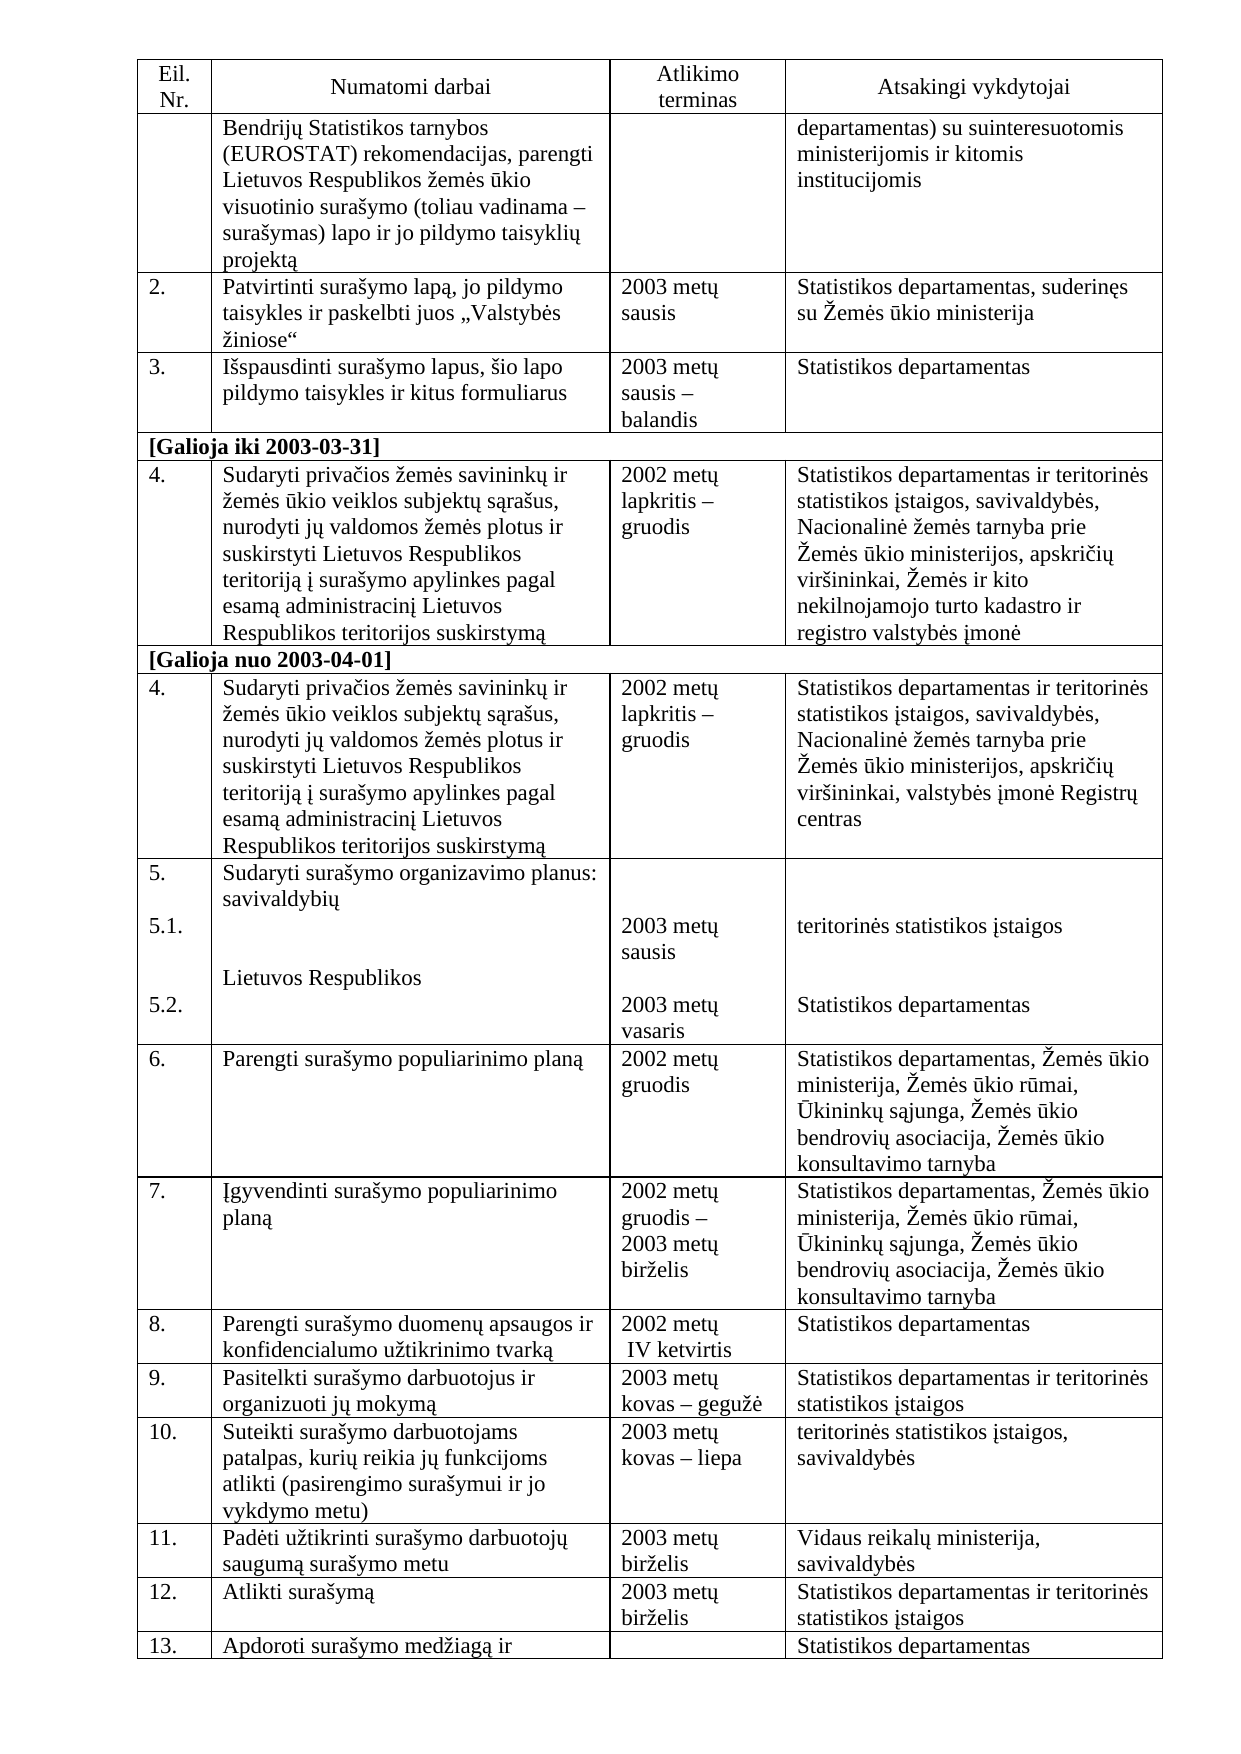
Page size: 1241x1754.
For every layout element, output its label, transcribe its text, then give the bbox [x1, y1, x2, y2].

table_cell Statistikos departamentas [786, 1632, 1162, 1658]
table_cell 2003 metų birželis [611, 1524, 785, 1577]
table_cell Sudaryti privačios žemės savininkų ir žemės ūkio veiklos subjektų sąrašus, nurodyti jų valdomos žemės plotus ir suskirstyti Lietuvos Respublikos teritoriją į surašymo apylinkes pagal esamą administracinį Lietuvos Respublikos teritorijos suskirstymą [212, 461, 609, 645]
table_cell Sudaryti surašymo organizavimo planus: savivaldybių Lietuvos Respublikos [212, 859, 609, 1043]
table_cell Parengti surašymo populiarinimo planą [212, 1045, 609, 1176]
table_cell 7. [138, 1178, 211, 1309]
table_cell 2002 metų gruodis – 2003 metų birželis [611, 1178, 785, 1309]
table_cell Patvirtinti surašymo lapą, jo pildymo taisykles ir paskelbti juos „Valstybės žiniose“ [212, 273, 609, 352]
table_cell Padėti užtikrinti surašymo darbuotojų saugumą surašymo metu [212, 1524, 609, 1577]
table_header Atsakingi vykdytojai [786, 60, 1162, 113]
table_cell 2. [138, 273, 211, 352]
table_cell Statistikos departamentas [786, 353, 1162, 432]
table_cell Įgyvendinti surašymo populiarinimo planą [212, 1178, 609, 1309]
table_cell 4. [138, 674, 211, 858]
table_cell 2003 metų sausis [611, 273, 785, 352]
table_cell Bendrijų Statistikos tarnybos (Eurostat) rekomendacijas, parengti Lietuvos Respublikos žemės ūkio visuotinio surašymo (toliau vadinama – surašymas) lapo ir jo pildymo taisyklių projektą [212, 114, 609, 272]
table_cell [Galioja nuo 2003-04-01] [138, 646, 1162, 672]
table_cell 2002 metų gruodis [611, 1045, 785, 1176]
table_cell Statistikos departamentas [786, 1310, 1162, 1363]
table_header Atlikimo terminas [611, 60, 785, 113]
table_cell 12. [138, 1578, 211, 1631]
table_cell Vidaus reikalų ministerija, savivaldybės [786, 1524, 1162, 1577]
table_cell 6. [138, 1045, 211, 1176]
table_cell Statistikos departamentas ir teritorinės statistikos įstaigos, savivaldybės, Nacionalinė žemės tarnyba prie Žemės ūkio ministerijos, apskričių viršininkai, Žemės ir kito nekilnojamojo turto kadastro ir registro valstybės įmonė [786, 461, 1162, 645]
table_cell Apdoroti surašymo medžiagą ir [212, 1632, 609, 1658]
table_cell 8. [138, 1310, 211, 1363]
table_cell 2003 metų kovas – liepa [611, 1418, 785, 1523]
table_cell [611, 1632, 785, 1658]
table_cell teritorinės statistikos įstaigos, savivaldybės [786, 1418, 1162, 1523]
table_cell [138, 114, 211, 272]
table_header Numatomi darbai [212, 60, 609, 113]
table_cell [Galioja iki 2003-03-31] [138, 433, 1162, 459]
table_cell 13. [138, 1632, 211, 1658]
table_cell 2003 metų kovas – gegužė [611, 1364, 785, 1417]
table_cell Pasitelkti surašymo darbuotojus ir organizuoti jų mokymą [212, 1364, 609, 1417]
table_cell Sudaryti privačios žemės savininkų ir žemės ūkio veiklos subjektų sąrašus, nurodyti jų valdomos žemės plotus ir suskirstyti Lietuvos Respublikos teritoriją į surašymo apylinkes pagal esamą administracinį Lietuvos Respublikos teritorijos suskirstymą [212, 674, 609, 858]
table_cell 11. [138, 1524, 211, 1577]
table_cell Statistikos departamentas, suderinęs su Žemės ūkio ministerija [786, 273, 1162, 352]
table_cell 2003 metų sausis 2003 metų vasaris [611, 859, 785, 1043]
table_cell Statistikos departamentas, Žemės ūkio ministerija, Žemės ūkio rūmai, Ūkininkų sąjunga, Žemės ūkio bendrovių asociacija, Žemės ūkio konsultavimo tarnyba [786, 1178, 1162, 1309]
table_cell Parengti surašymo duomenų apsaugos ir konfidencialumo užtikrinimo tvarką [212, 1310, 609, 1363]
table_header Eil. Nr. [138, 60, 211, 113]
table_cell [611, 114, 785, 272]
table_cell Statistikos departamentas, Žemės ūkio ministerija, Žemės ūkio rūmai, Ūkininkų sąjunga, Žemės ūkio bendrovių asociacija, Žemės ūkio konsultavimo tarnyba [786, 1045, 1162, 1176]
table_cell Išspausdinti surašymo lapus, šio lapo pildymo taisykles ir kitus formuliarus [212, 353, 609, 432]
table_cell 2003 metų birželis [611, 1578, 785, 1631]
table_cell 2002 metų lapkritis – gruodis [611, 674, 785, 858]
table_cell Statistikos departamentas ir teritorinės statistikos įstaigos [786, 1578, 1162, 1631]
table_cell 2002 metų lapkritis – gruodis [611, 461, 785, 645]
table_cell Suteikti surašymo darbuotojams patalpas, kurių reikia jų funkcijoms atlikti (pasirengimo surašymui ir jo vykdymo metu) [212, 1418, 609, 1523]
table_cell 2003 metų sausis – balandis [611, 353, 785, 432]
table_cell 10. [138, 1418, 211, 1523]
table_cell Statistikos departamentas ir teritorinės statistikos įstaigos [786, 1364, 1162, 1417]
table_cell Statistikos departamentas ir teritorinės statistikos įstaigos, savivaldybės, Nacionalinė žemės tarnyba prie Žemės ūkio ministerijos, apskričių viršininkai, valstybės įmonė Registrų centras [786, 674, 1162, 858]
table_cell 2002 metų IV ketvirtis [611, 1310, 785, 1363]
table_cell Atlikti surašymą [212, 1578, 609, 1631]
table_cell departamentas) su suinteresuotomis ministerijomis ir kitomis institucijomis [786, 114, 1162, 272]
table_cell 9. [138, 1364, 211, 1417]
table_cell 5. 5.1. 5.2. [138, 859, 211, 1043]
table_cell 4. [138, 461, 211, 645]
table_cell 3. [138, 353, 211, 432]
table_cell teritorinės statistikos įstaigos Statistikos departamentas [786, 859, 1162, 1043]
